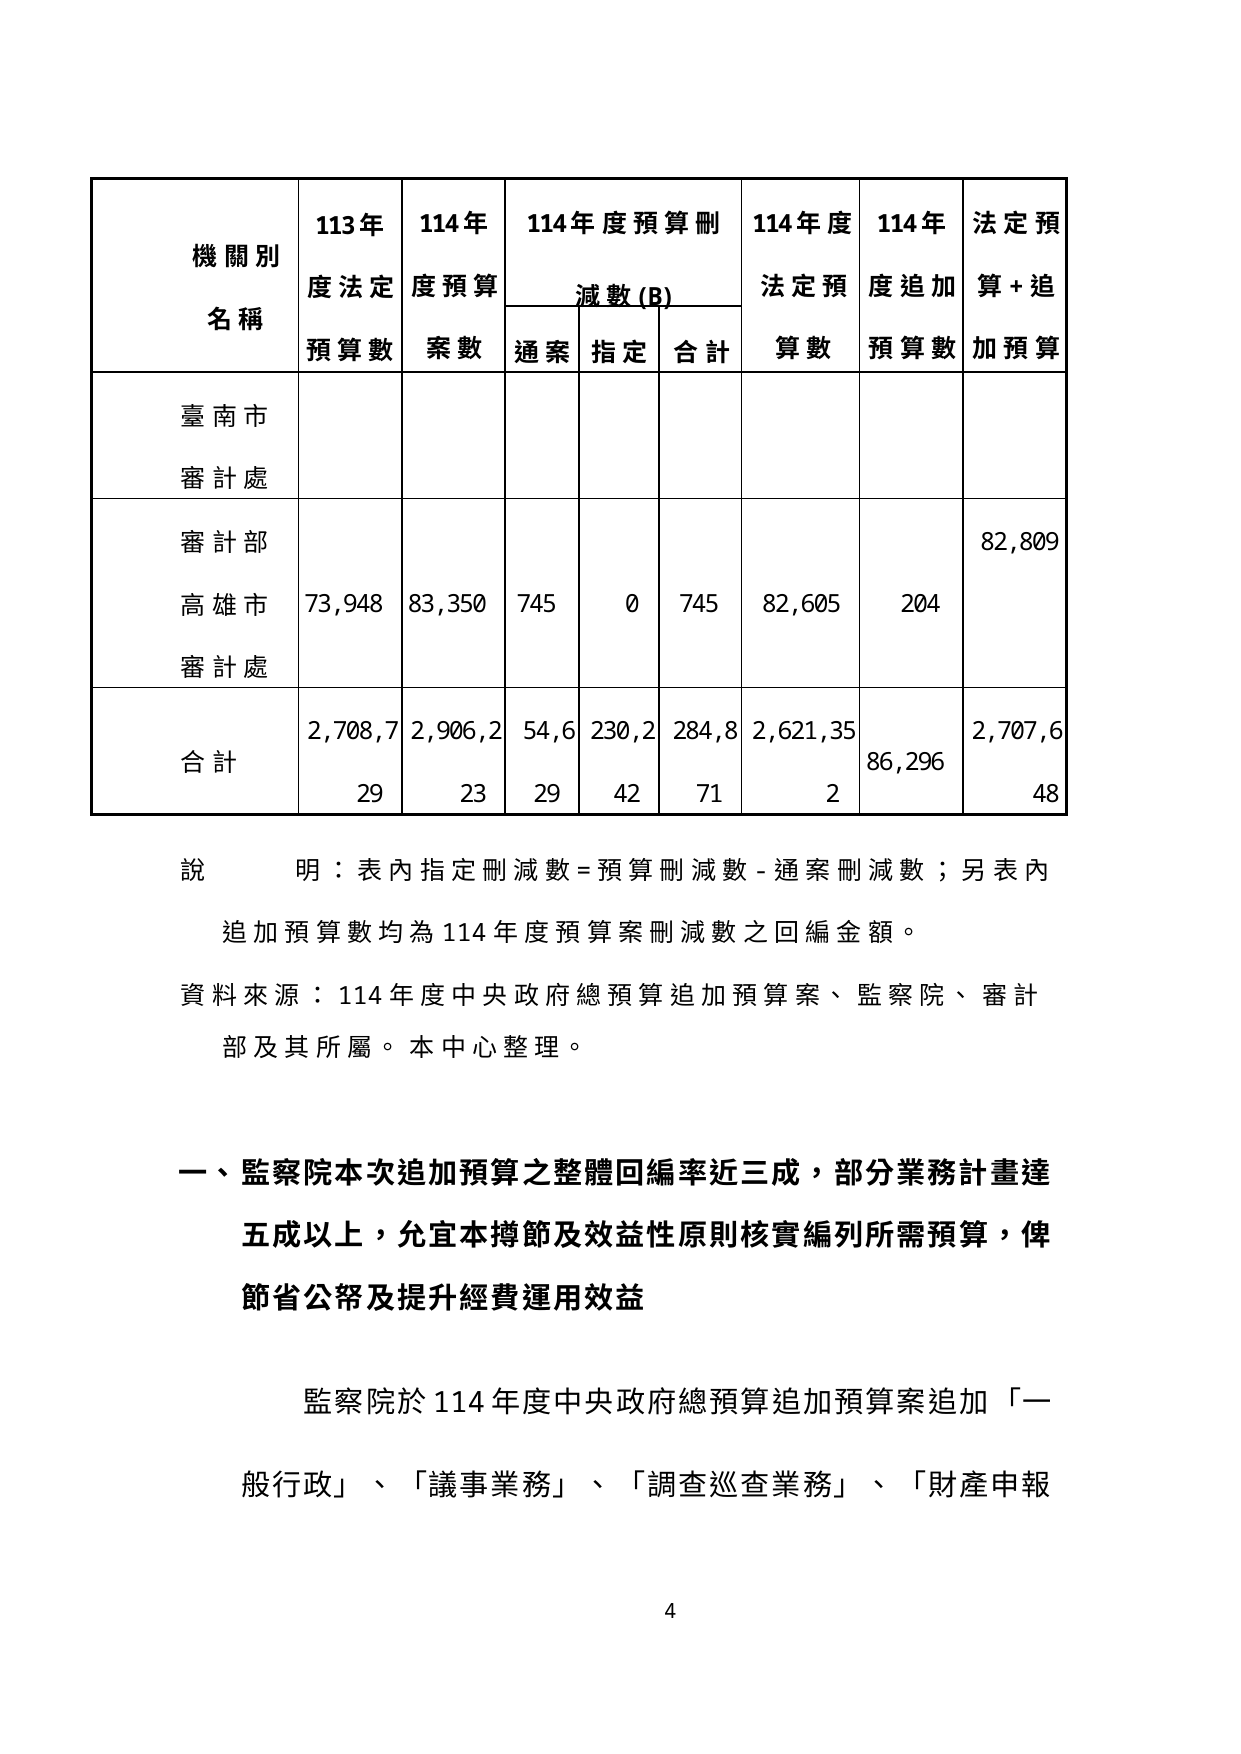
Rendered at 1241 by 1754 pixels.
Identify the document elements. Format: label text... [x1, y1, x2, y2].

table_cell 0 [580, 499, 658, 687]
text 監察院於114年度中央政府總預算追加預算案追加「一般行政」、「議事業務」、「調查巡查業務」、「財產申報 [236, 1316, 1063, 1504]
table_cell 2,906,223 [403, 688, 504, 813]
table_cell 73,948 [299, 499, 401, 687]
table_cell 54,629 [506, 688, 578, 813]
table_cell 2,707,648 [964, 688, 1065, 813]
table_cell 審計部高雄市審計處 [93, 499, 298, 687]
table_cell 86,296 [860, 688, 962, 813]
table_cell [506, 373, 578, 497]
table_cell 指定 [580, 307, 658, 371]
text 一、監察院本次追加預算之整體回編率近三成，部分業務計畫達五成以上，允宜本撙節及效益性原則核實編列所需預算，俾節省公帑及提升經費運用效益 [177, 1129, 1063, 1316]
table_cell 217 [860, 373, 962, 497]
table_cell 745 [660, 499, 741, 687]
table_header 機關別名稱 [93, 180, 298, 371]
table_cell 68,696 [742, 373, 859, 497]
text 資料來源：114年度中央政府總預算追加預算案、監察院、審計部及其所屬。本中心整理。 [89, 941, 1063, 1066]
table_cell 2,621,352 [742, 688, 859, 813]
table_header 114年度追加預算數(D) [860, 180, 962, 371]
table_cell 82,809 [964, 499, 1065, 687]
table_cell 2,708,729 [299, 688, 401, 813]
table_header 法定預算+追加預算(C+D) [964, 180, 1065, 371]
table_cell 745 [506, 499, 578, 687]
table_header 114年度預算刪減數(B) [506, 180, 741, 305]
table_cell 合計 [660, 307, 741, 371]
table_cell 83,350 [403, 499, 504, 687]
table_cell 82,605 [742, 499, 859, 687]
table_cell 68,913 [964, 373, 1065, 497]
table_cell 通案 [506, 307, 578, 371]
table_header 113年度法定預算數 [299, 180, 401, 371]
text 說 明：表內指定刪減數=預算刪減數-通案刪減數；另表內追加預算數均為114年度預算案刪減數之回編金額。 [89, 816, 1063, 941]
table_cell [660, 373, 741, 497]
table_cell 204 [860, 499, 962, 687]
table_cell 69,126 [403, 373, 504, 497]
table_cell [580, 373, 658, 497]
table_cell [299, 373, 401, 497]
table_cell 230,242 [580, 688, 658, 813]
table_cell 284,871 [660, 688, 741, 813]
table_header 114年度法定預算數C=A-B [742, 180, 859, 371]
table_header 114年度預算案數(A) [403, 180, 504, 371]
table_cell 臺南市審計處 [93, 373, 298, 497]
table_cell 合計 [93, 688, 298, 813]
